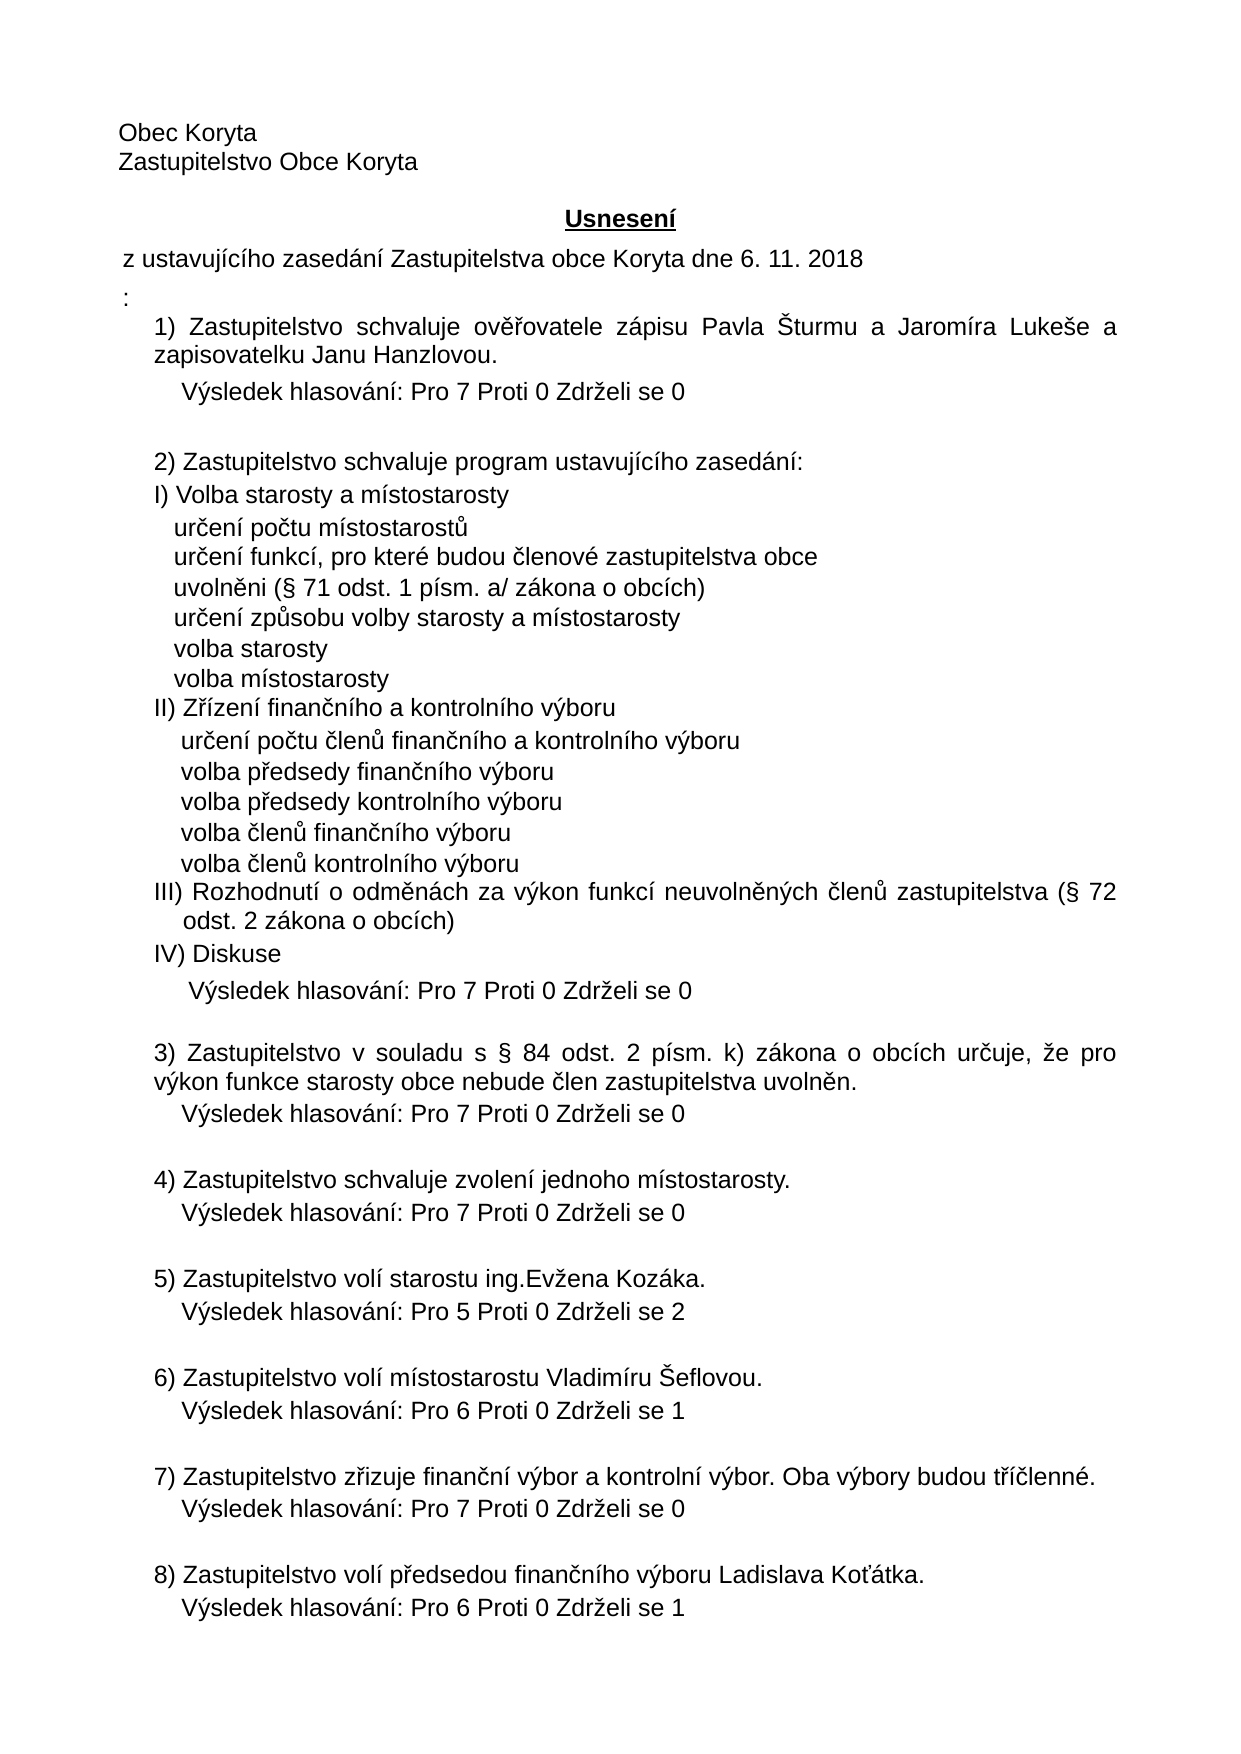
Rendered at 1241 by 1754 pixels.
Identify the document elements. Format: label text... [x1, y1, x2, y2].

text z ustavujícího zasedání Zastupitelstva obce Koryta dne 6. 11. 2018 [122, 243, 1118, 272]
text : [122, 283, 1122, 311]
text určení počtu členů finančního a kontrolního výboru [118, 726, 1122, 755]
text volba místostarosty [118, 664, 1122, 693]
text určení počtu místostarostů [118, 513, 1122, 542]
text Výsledek hlasování: Pro 7 Proti 0 Zdrželi se 0 [153, 976, 1118, 1005]
text 2) Zastupitelstvo schvaluje program ustavujícího zasedání: [153, 447, 1118, 476]
text Výsledek hlasování: Pro 7 Proti 0 Zdrželi se 0 [153, 377, 1118, 406]
text 8) Zastupitelstvo volí předsedou finančního výboru Ladislava Koťátka. [153, 1560, 1118, 1589]
text volba členů finančního výboru [118, 818, 1122, 847]
text 3) Zastupitelstvo v souladu s § 84 odst. 2 písm. k) zákona o obcích určuje, že pro výkon funkce starosty obce nebude člen zastupitelstva uvolněn. [153, 1038, 1118, 1095]
text III) Rozhodnutí o odměnách za výkon funkcí neuvolněných členů zastupitelstva (§ 72 odst. 2 zákona o obcích) [153, 877, 1118, 935]
text II) Zřízení finančního a kontrolního výboru [153, 693, 1118, 722]
text I) Volba starosty a místostarosty [153, 480, 1118, 509]
text Výsledek hlasování: Pro 6 Proti 0 Zdrželi se 1 [153, 1593, 1118, 1622]
text 6) Zastupitelstvo volí místostarostu Vladimíru Šeflovou. [153, 1363, 1118, 1391]
text 5) Zastupitelstvo volí starostu ing.Evžena Kozáka. [153, 1264, 1118, 1293]
text 4) Zastupitelstvo schvaluje zvolení jednoho místostarosty. [153, 1165, 1118, 1194]
text IV) Diskuse [153, 939, 1118, 968]
text volba starosty [118, 634, 1122, 662]
text určení způsobu volby starosty a místostarosty [118, 603, 1122, 632]
text Výsledek hlasování: Pro 7 Proti 0 Zdrželi se 0 [153, 1494, 1118, 1523]
text 1) Zastupitelstvo schvaluje ověřovatele zápisu Pavla Šturmu a Jaromíra Lukeše a zapisovatelku Janu Hanzlovou. [153, 311, 1118, 369]
text Výsledek hlasování: Pro 5 Proti 0 Zdrželi se 2 [153, 1297, 1118, 1326]
text Obec Koryta [118, 118, 1122, 147]
text Výsledek hlasování: Pro 6 Proti 0 Zdrželi se 1 [153, 1396, 1118, 1424]
text Výsledek hlasování: Pro 7 Proti 0 Zdrželi se 0 [153, 1198, 1118, 1227]
text určení funkcí, pro které budou členové zastupitelstva obce [118, 542, 1122, 571]
text 7) Zastupitelstvo zřizuje finanční výbor a kontrolní výbor. Oba výbory budou tříčlenné. [153, 1461, 1118, 1490]
text Zastupitelstvo Obce Koryta [118, 147, 1122, 176]
text Usnesení [122, 204, 1118, 233]
text uvolněni (§ 71 odst. 1 písm. a/ zákona o obcích) [118, 572, 1122, 601]
text volba členů kontrolního výboru [118, 848, 1122, 877]
text Výsledek hlasování: Pro 7 Proti 0 Zdrželi se 0 [153, 1099, 1118, 1128]
text volba předsedy finančního výboru [118, 757, 1122, 785]
text volba předsedy kontrolního výboru [118, 787, 1122, 816]
